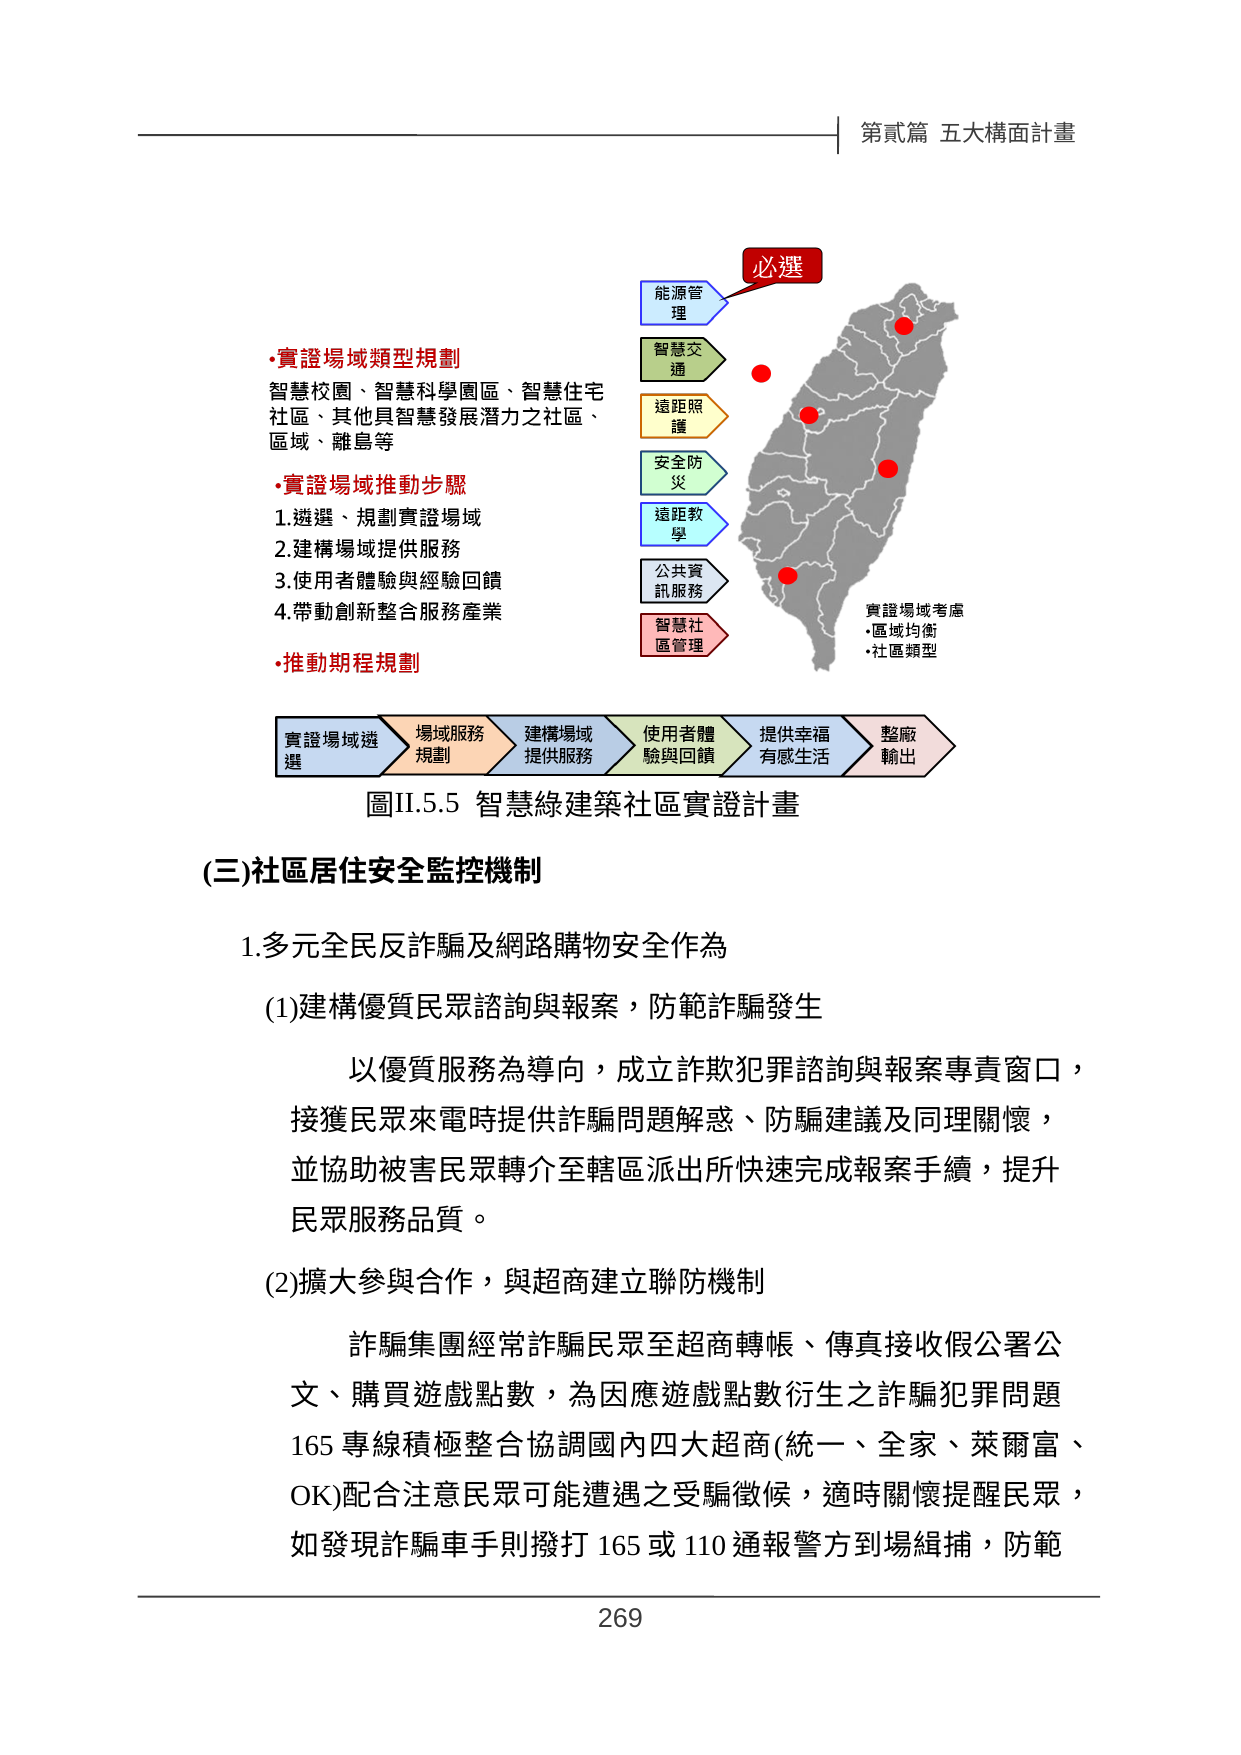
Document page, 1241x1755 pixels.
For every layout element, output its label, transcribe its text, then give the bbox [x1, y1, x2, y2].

text 1.多元全民反詐騙及網路購物安全作為 [240, 915, 1063, 965]
text 以優質服務為導向，成立詐欺犯罪諮詢與報案專責窗口，接獲民眾來電時提供詐騙問題解惑、防騙建議及同理關懷，並協助被害民眾轉介至轄區派出所快速完成報案手續，提升民眾服務品質。 [290, 1040, 1063, 1240]
text 詐騙集團經常詐騙民眾至超商轉帳、傳真接收假公署公文、購買遊戲點數，為因應遊戲點數衍生之詐騙犯罪問題，165專線積極整合協調國內四大超商(統一、全家、萊爾富、OK)配合注意民眾可能遭遇之受騙徵候，適時關懷提醒民眾，如發現詐騙車手則撥打165或110通報警方到場緝捕，防範民眾遭受詐騙。 [290, 1315, 1063, 1565]
text (三)社區居住安全監控機制 [202, 840, 1063, 890]
text (2)擴大參與合作，與超商建立聯防機制 [265, 1252, 1063, 1302]
text 圖II.5.5 智慧綠建築社區實證計畫 [365, 207, 1063, 827]
text (1)建構優質民眾諮詢與報案，防範詐騙發生 [265, 977, 1063, 1027]
